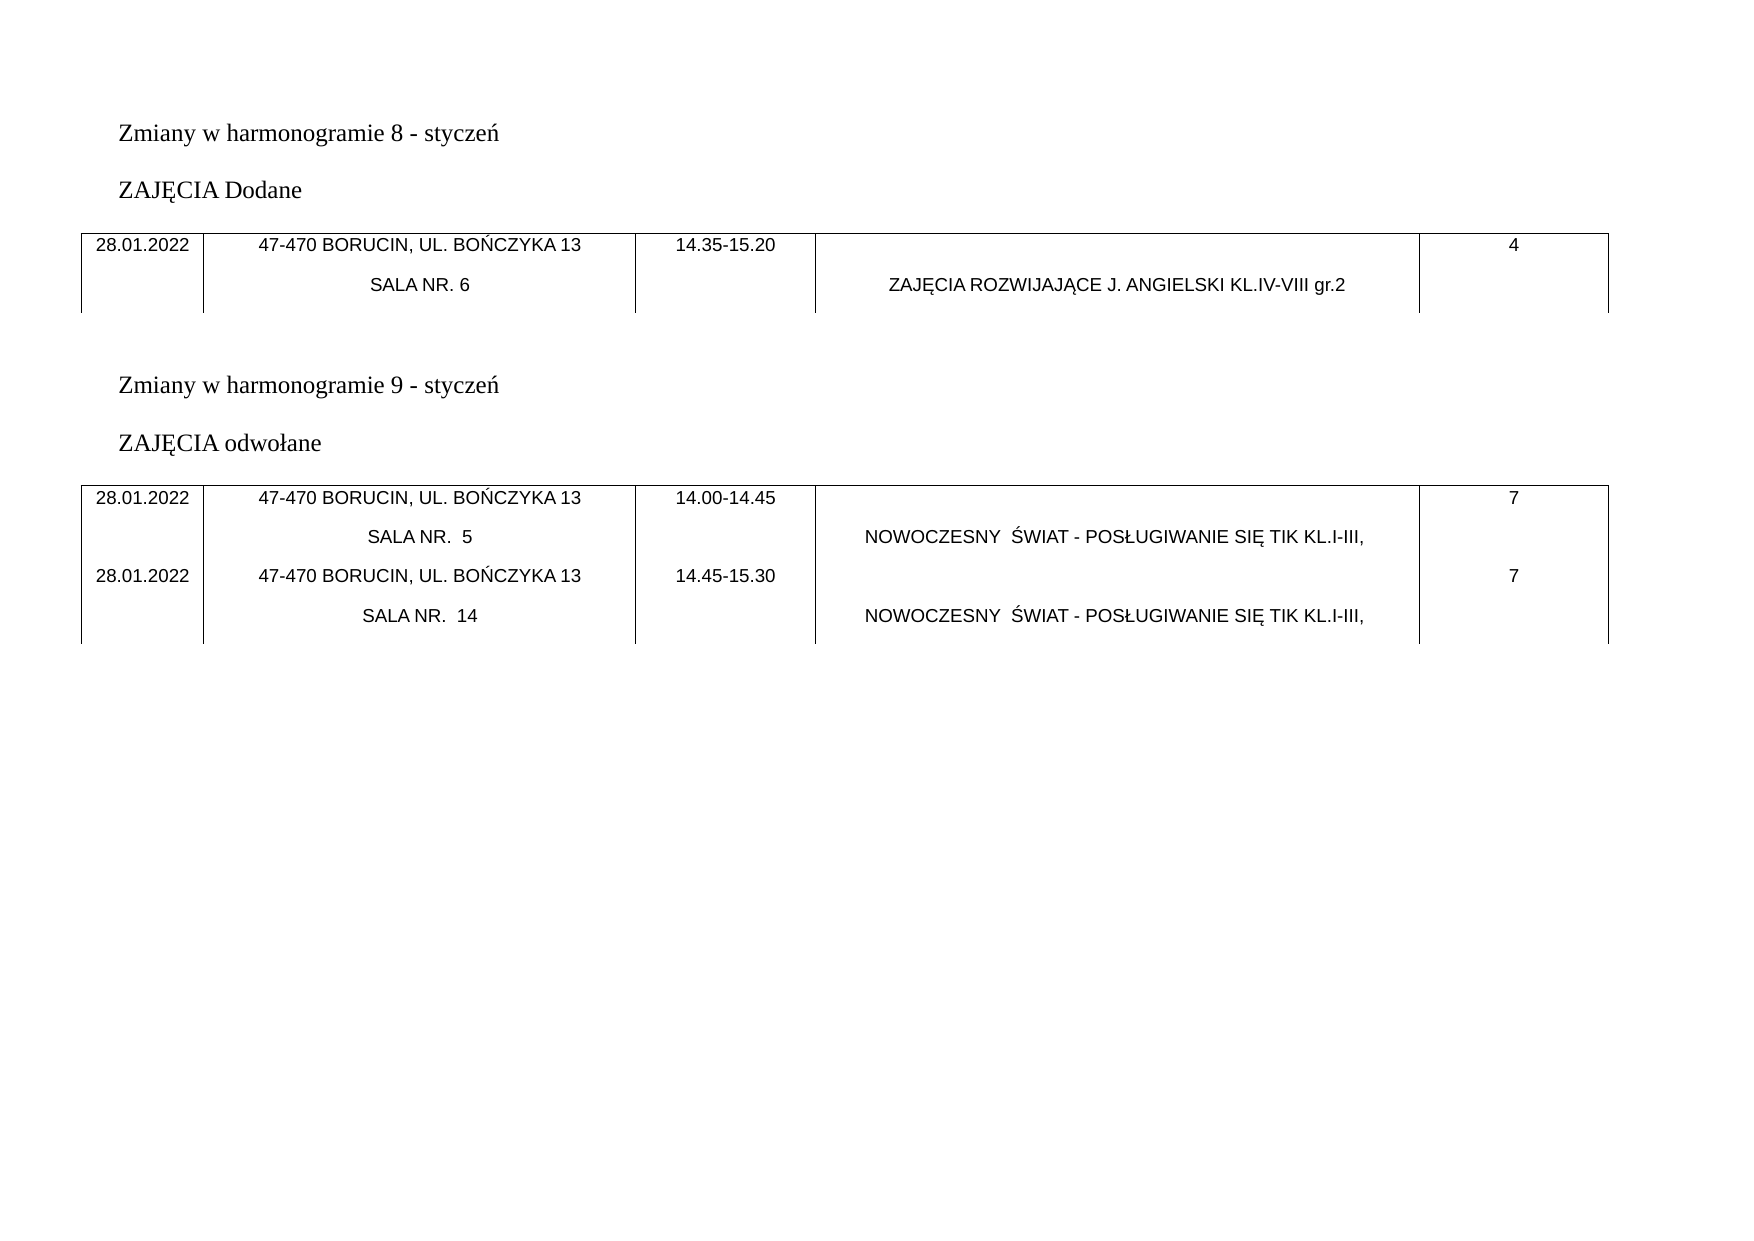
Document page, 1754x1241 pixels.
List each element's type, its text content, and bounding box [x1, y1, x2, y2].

table_header 47-470 BORUCIN, UL. BOŃCZYKA 13 SALA NR. 6 [204, 234, 635, 313]
text Zmiany w harmonogramie 8 - styczeń [118, 118, 1636, 147]
table_cell NOWOCZESNY ŚWIAT - POSŁUGIWANIE SIĘ TIK KL.I-III, [816, 565, 1419, 644]
table_header 14.35-15.20 [636, 234, 815, 313]
text Zmiany w harmonogramie 9 - styczeń [118, 370, 1636, 399]
table_header 4 [1420, 234, 1608, 313]
table_cell 7 [1420, 565, 1608, 644]
table_header 47-470 BORUCIN, UL. BOŃCZYKA 13 SALA NR. 5 [204, 486, 635, 565]
table_cell 47-470 BORUCIN, UL. BOŃCZYKA 13 SALA NR. 14 [204, 565, 635, 644]
table_header ZAJĘCIA ROZWIJAJĄCE J. ANGIELSKI KL.IV-VIII gr.2 [816, 234, 1419, 313]
table_header 28.01.2022 [82, 234, 203, 313]
table_cell 14.45-15.30 [636, 565, 815, 644]
table_header 28.01.2022 [82, 486, 203, 565]
table_cell 28.01.2022 [82, 565, 203, 644]
text ZAJĘCIA Dodane [118, 176, 1636, 204]
table_header 7 [1420, 486, 1608, 565]
table_header NOWOCZESNY ŚWIAT - POSŁUGIWANIE SIĘ TIK KL.I-III, [816, 486, 1419, 565]
table_header 14.00-14.45 [636, 486, 815, 565]
text ZAJĘCIA odwołane [118, 428, 1636, 457]
